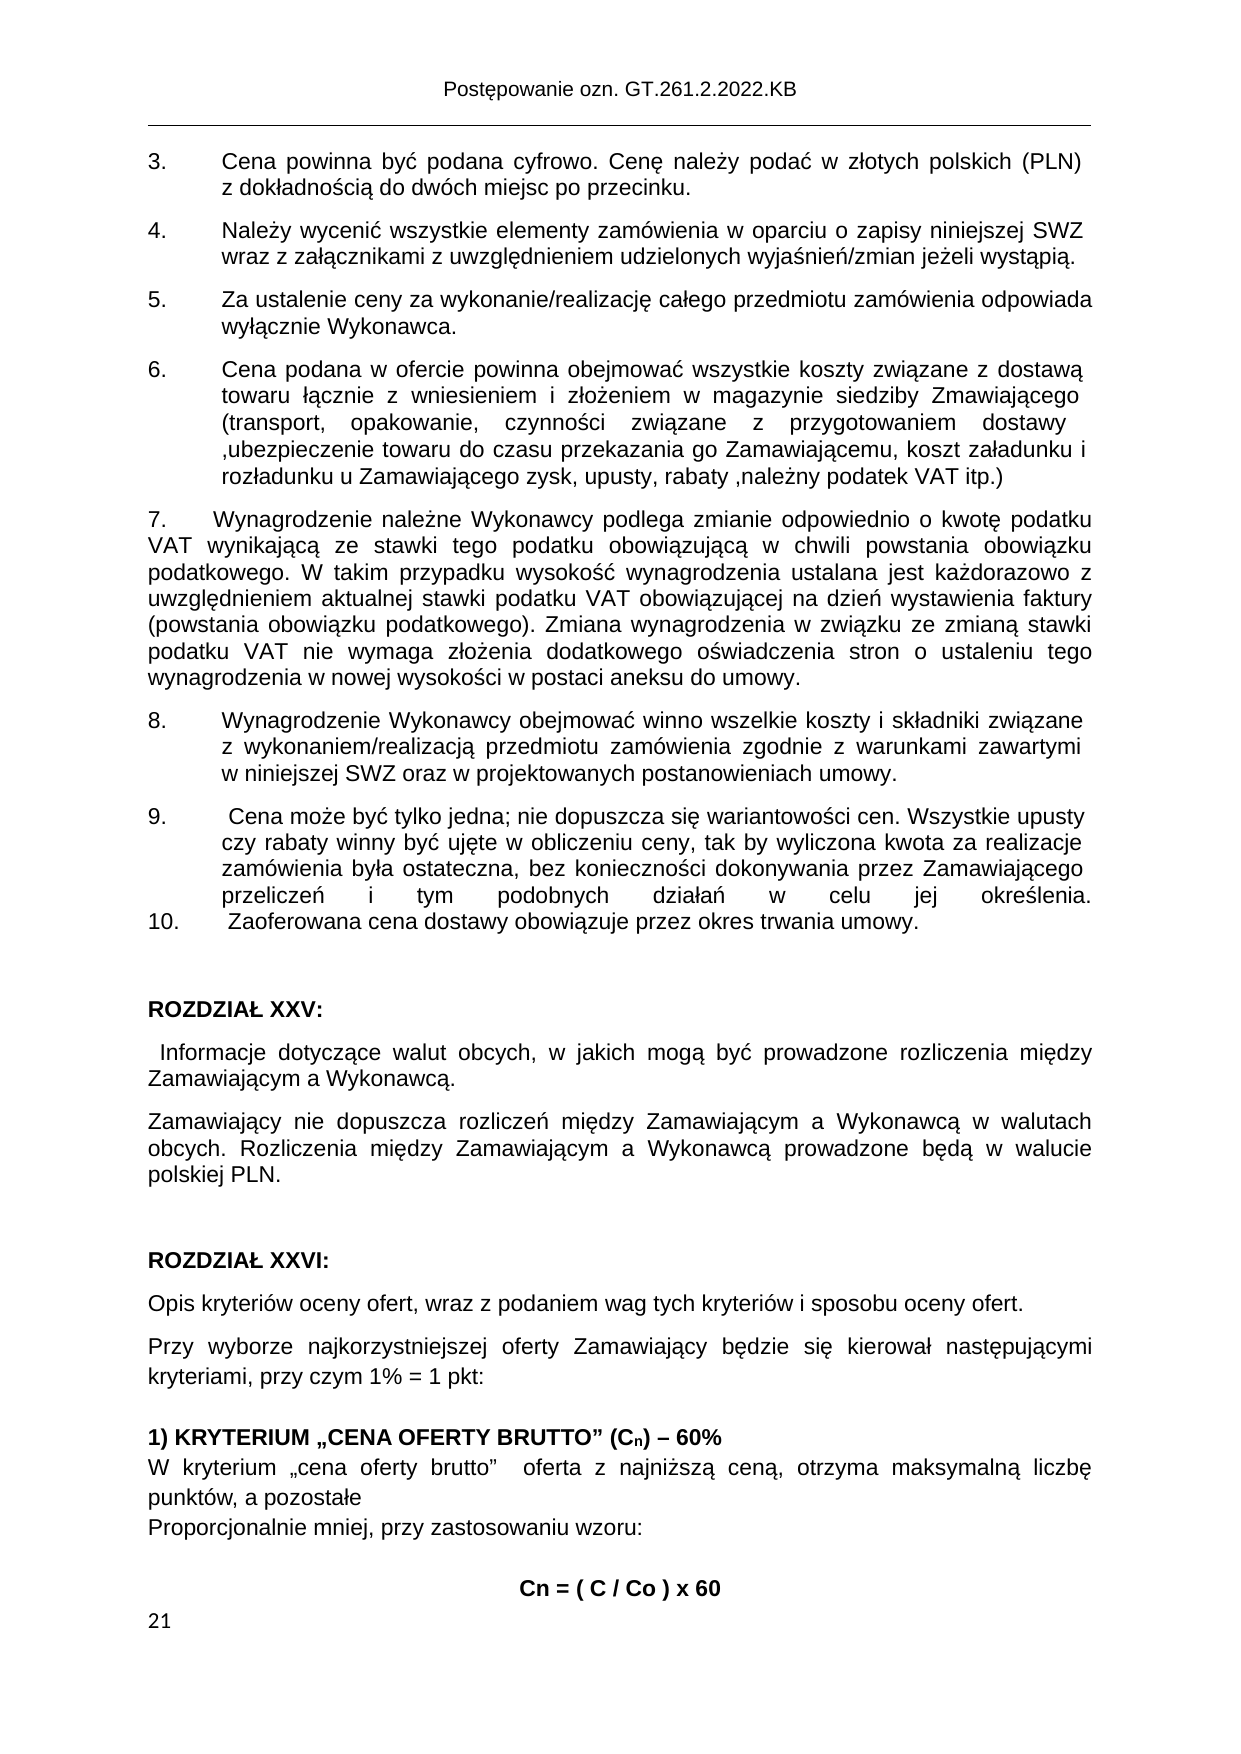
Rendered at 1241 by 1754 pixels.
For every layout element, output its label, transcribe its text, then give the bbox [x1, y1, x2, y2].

text Cn = ( C / Co ) x 60 [148, 1575, 1093, 1601]
text 4. Należy wycenić wszystkie elementy zamówienia w oparciu o zapisy niniejszej SWZ wraz z załącznikami z uwzględnieniem udzielonych wyjaśnień/zmian jeżeli wystąpią. [148, 217, 1093, 270]
text 1) KRYTERIUM „CENA OFERTY BRUTTO” (Cn) – 60% [148, 1424, 1093, 1450]
text 3. Cena powinna być podana cyfrowo. Cenę należy podać w złotych polskich (PLN) z dokładnością do dwóch miejsc po przecinku. [148, 148, 1093, 200]
text ROZDZIAŁ XXVI: [148, 1247, 1093, 1273]
text 9. Cena może być tylko jedna; nie dopuszcza się wariantowości cen. Wszystkie upusty czy rabaty winny być ujęte w obliczeniu ceny, tak by wyliczona kwota za realizacje zamówienia była ostateczna, bez konieczności dokonywania przez Zamawiającego przeliczeń i tym podobnych działań w celu jej określenia. 10. Zaoferowana cena dostawy obowiązuje przez okres trwania umowy. [148, 803, 1093, 934]
text Opis kryteriów oceny ofert, wraz z podaniem wag tych kryteriów i sposobu oceny ofert. [148, 1290, 1093, 1316]
text Informacje dotyczące walut obcych, w jakich mogą być prowadzone rozliczenia między Zamawiającym a Wykonawcą. [148, 1039, 1093, 1092]
text ROZDZIAŁ XXV: [148, 996, 1093, 1022]
text Przy wyborze najkorzystniejszej oferty Zamawiający będzie się kierował następującymi kryteriami, przy czym 1% = 1 pkt: [148, 1333, 1093, 1389]
text 6. Cena podana w ofercie powinna obejmować wszystkie koszty związane z dostawą towaru łącznie z wniesieniem i złożeniem w magazynie siedziby Zmawiającego (transport, opakowanie, czynności związane z przygotowaniem dostawy ,ubezpieczenie towaru do czasu przekazania go Zamawiającemu, koszt załadunku i rozładunku u Zamawiającego zysk, upusty, rabaty ,należny podatek VAT itp.) [148, 356, 1093, 489]
text 7. Wynagrodzenie należne Wykonawcy podlega zmianie odpowiednio o kwotę podatku VAT wynikającą ze stawki tego podatku obowiązującą w chwili powstania obowiązku podatkowego. W takim przypadku wysokość wynagrodzenia ustalana jest każdorazowo z uwzględnieniem aktualnej stawki podatku VAT obowiązującej na dzień wystawienia faktury (powstania obowiązku podatkowego). Zmiana wynagrodzenia w związku ze zmianą stawki podatku VAT nie wymaga złożenia dodatkowego oświadczenia stron o ustaleniu tego wynagrodzenia w nowej wysokości w postaci aneksu do umowy. [148, 506, 1093, 690]
text Proporcjonalnie mniej, przy zastosowaniu wzoru: [148, 1514, 1093, 1541]
text W kryterium „cena oferty brutto” oferta z najniższą ceną, otrzyma maksymalną liczbę punktów, a pozostałe [148, 1454, 1093, 1510]
text Zamawiający nie dopuszcza rozliczeń między Zamawiającym a Wykonawcą w walutach obcych. Rozliczenia między Zamawiającym a Wykonawcą prowadzone będą w walucie polskiej PLN. [148, 1108, 1093, 1187]
text 5. Za ustalenie ceny za wykonanie/realizację całego przedmiotu zamówienia odpowiada wyłącznie Wykonawca. [148, 286, 1093, 339]
text 8. Wynagrodzenie Wykonawcy obejmować winno wszelkie koszty i składniki związane z wykonaniem/realizacją przedmiotu zamówienia zgodnie z warunkami zawartymi w niniejszej SWZ oraz w projektowanych postanowieniach umowy. [148, 707, 1093, 786]
